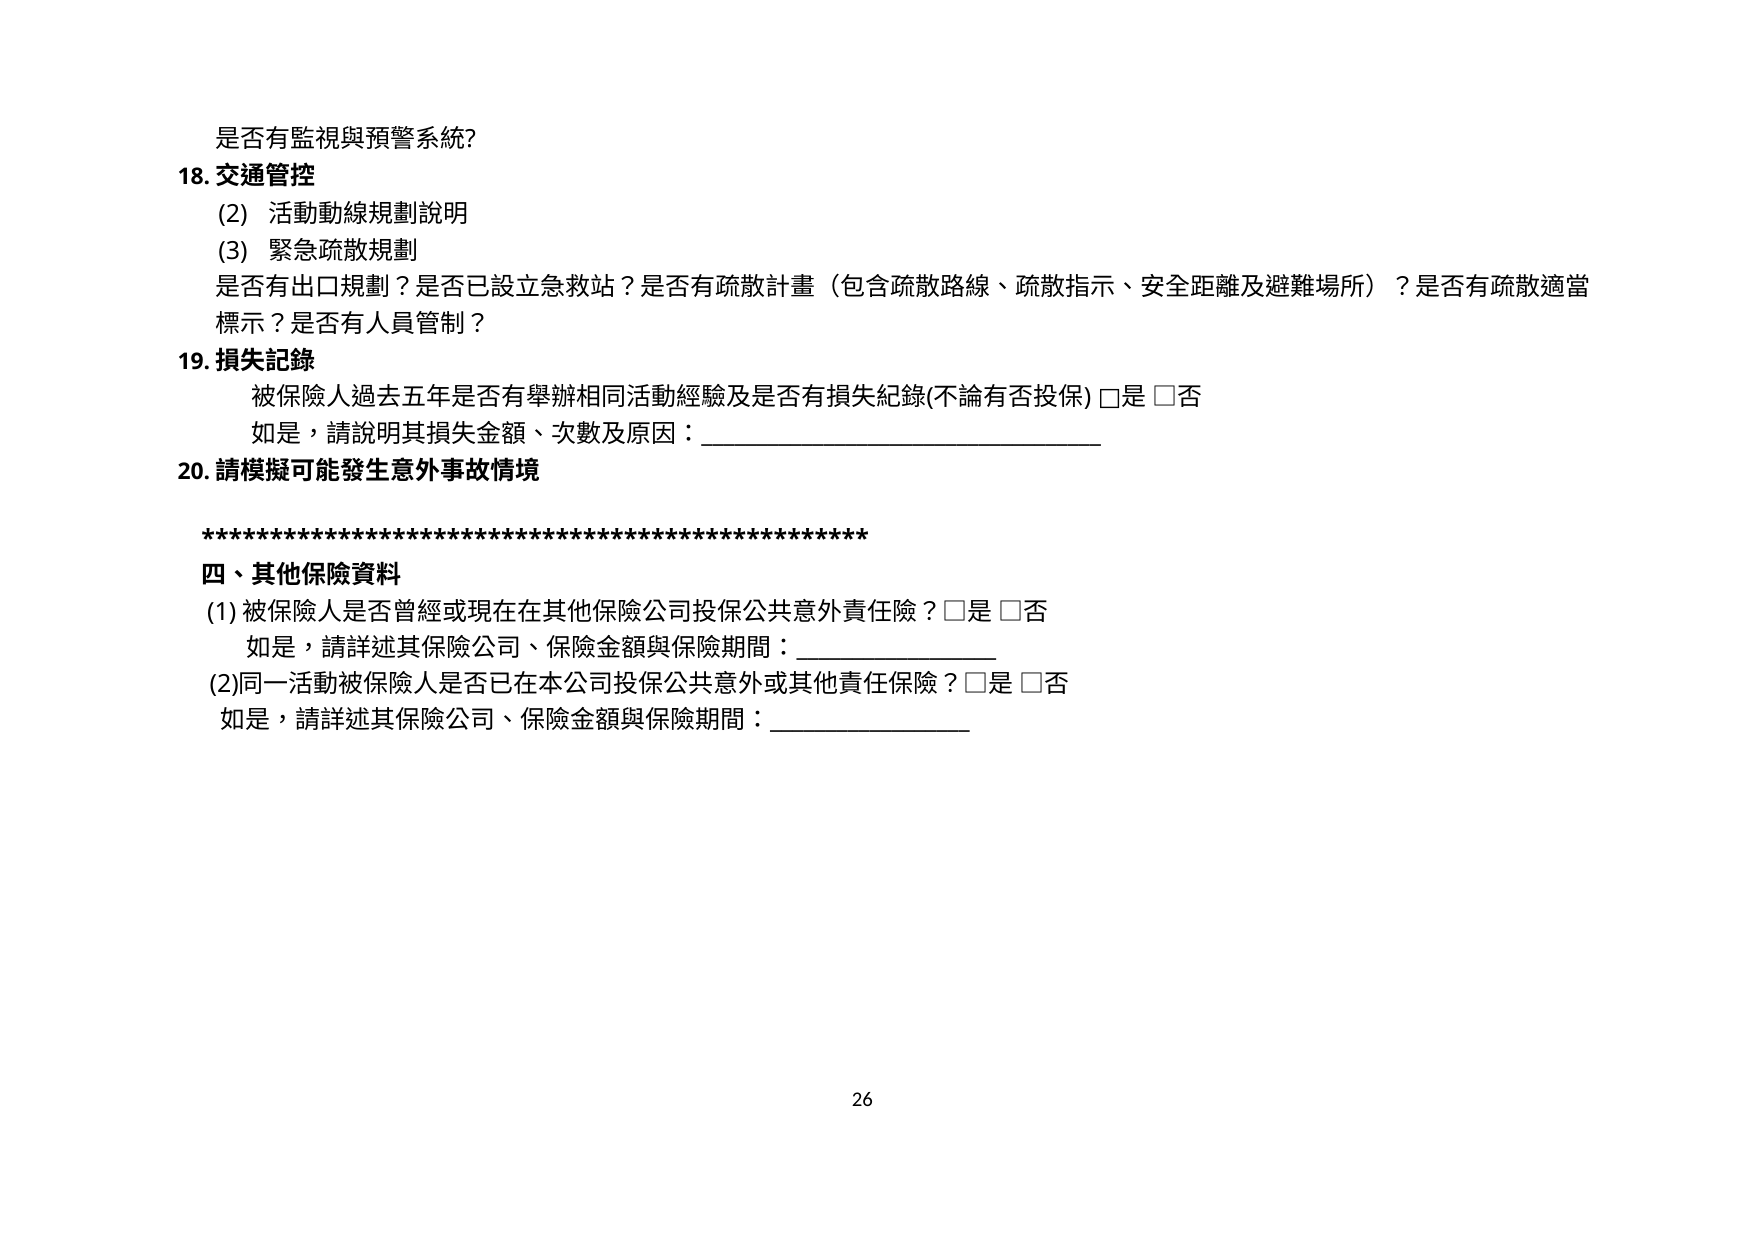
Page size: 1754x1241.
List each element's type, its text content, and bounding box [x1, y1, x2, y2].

text 如是，請說明其損失金額、次數及原因：____________________________________ [151, 413, 1606, 449]
list 損失記錄 [177, 339, 1606, 377]
text (1) 被保險人是否曾經或現在在其他保險公司投保公共意外責任險？□是 □否 [192, 591, 1606, 627]
text 四、其他保險資料 [151, 555, 1606, 591]
list 活動動線規劃說明 [218, 192, 1606, 229]
text 如是，請詳述其保險公司、保險金額與保險期間：__________________ [221, 627, 1606, 664]
text (2)同一活動被保險人是否已在本公司投保公共意外或其他責任保險？□是 □否 [177, 664, 1606, 700]
text ************************************************* [151, 521, 1606, 555]
list 緊急疏散規劃 [218, 229, 1606, 267]
list 是否有出口規劃？是否已設立急救站？是否有疏散計畫（包含疏散路線、疏散指示、安全距離及避難場所）？是否有疏散適當標示？是否有人員管制？ [215, 267, 1606, 339]
list 是否有監視與預警系統? [215, 118, 1606, 154]
text 被保險人過去五年是否有舉辦相同活動經驗及是否有損失紀錄(不論有否投保) □是 □否 [151, 377, 1606, 413]
text 如是，請詳述其保險公司、保險金額與保險期間：__________________ [207, 700, 1606, 736]
list 交通管控 [177, 154, 1606, 192]
list 請模擬可能發生意外事故情境 [177, 449, 1606, 487]
